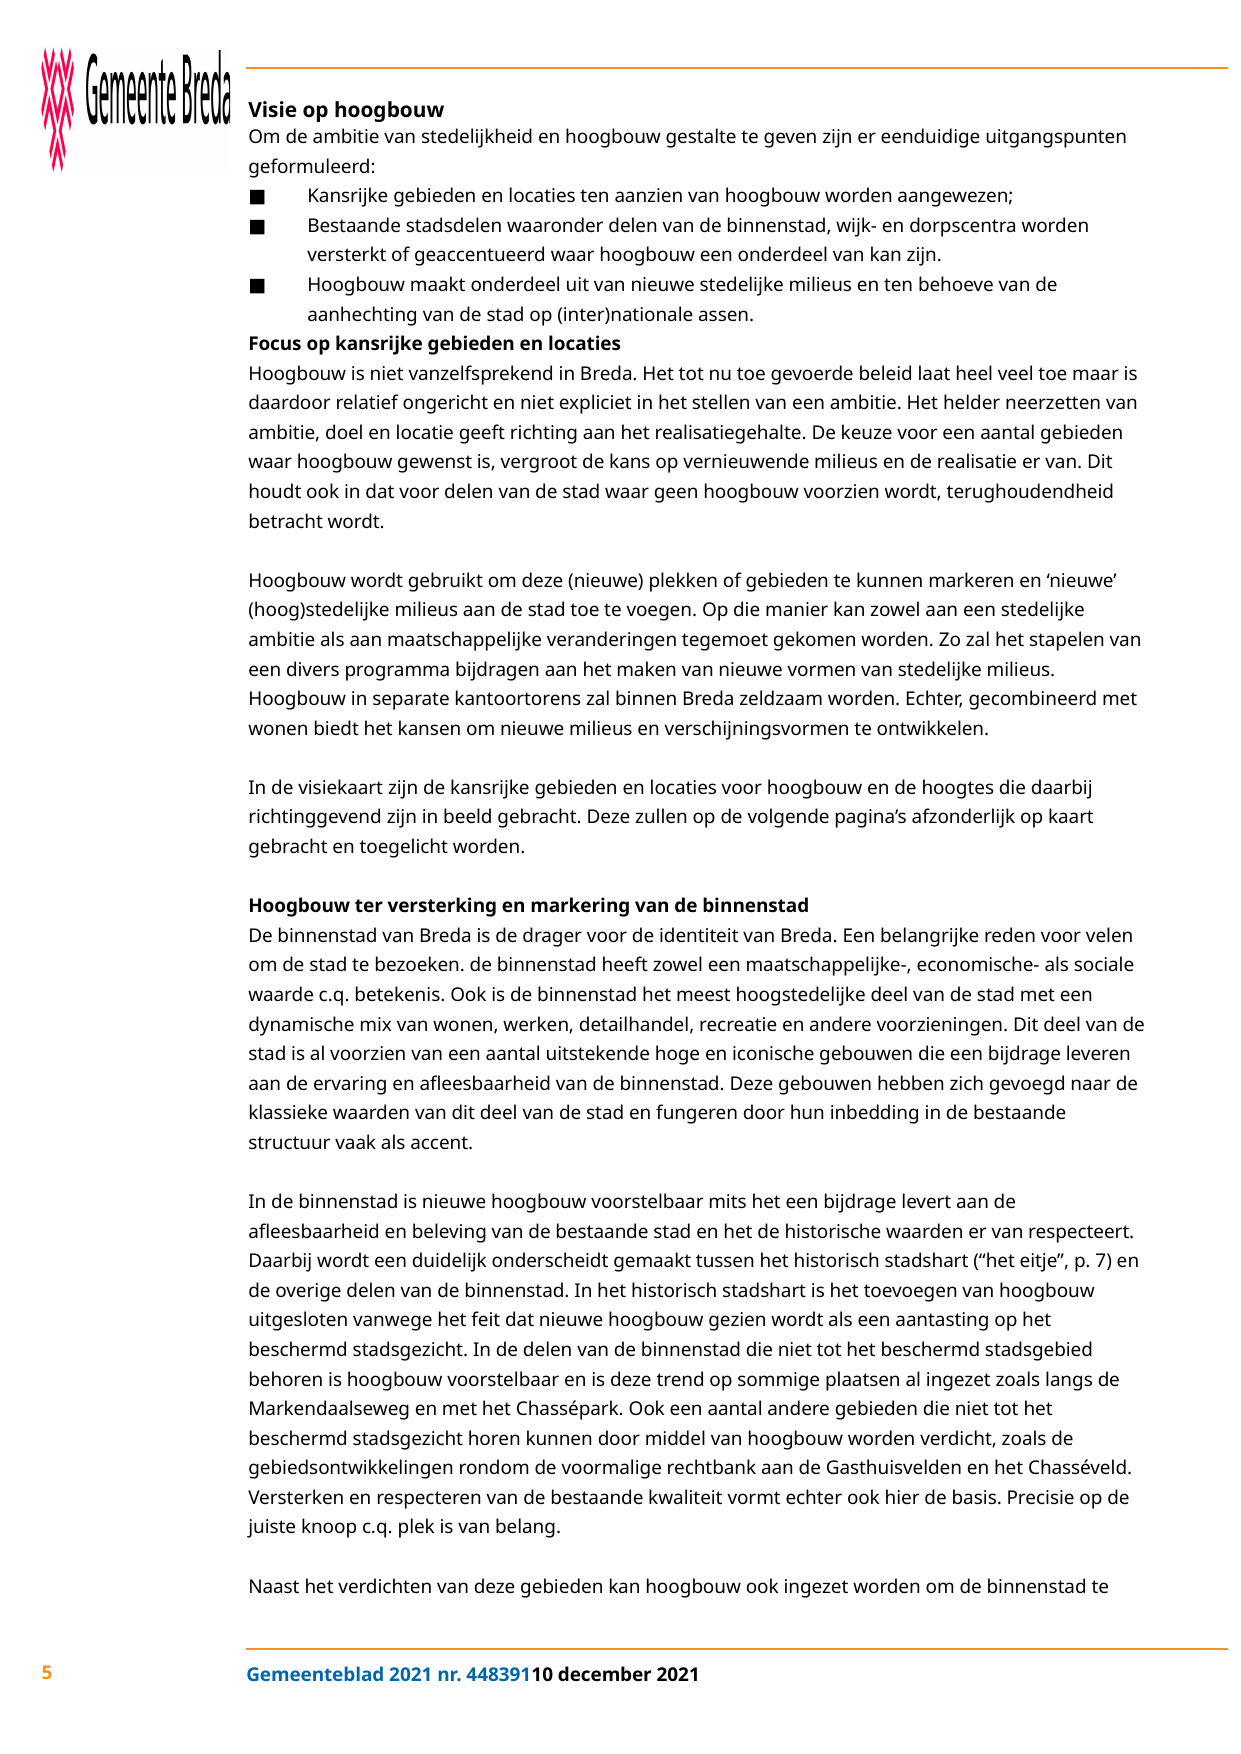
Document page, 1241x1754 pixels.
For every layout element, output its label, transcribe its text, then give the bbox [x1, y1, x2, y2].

text Focus op kansrijke gebieden en locaties [248, 330, 1152, 356]
text Hoogbouw wordt gebruikt om deze (nieuwe) plekken of gebieden te kunnen markeren en ‘nieuwe’ (hoog)stedelijke milieus aan de stad toe te voegen. Op die manier kan zowel aan een stedelijke ambitie als aan maatschappelijke veranderingen tegemoet gekomen worden. Zo zal het stapelen van een divers programma bijdragen aan het maken van nieuwe vormen van stedelijke milieus. Hoogbouw in separate kantoortorens zal binnen Breda zeldzaam worden. Echter, gecombineerd met wonen biedt het kansen om nieuwe milieus en verschijningsvormen te ontwikkelen. [248, 567, 1152, 741]
text Naast het verdichten van deze gebieden kan hoogbouw ook ingezet worden om de binnenstad te [248, 1573, 1152, 1598]
text Hoogbouw ter versterking en markering van de binnenstad [248, 892, 1152, 918]
list Hoogbouw maakt onderdeel uit van nieuwe stedelijke milieus en ten behoeve van de aanhechting van de stad op (inter)nationale assen. [248, 271, 1152, 326]
text Hoogbouw is niet vanzelfsprekend in Breda. Het tot nu toe gevoerde beleid laat heel veel toe maar is daardoor relatief ongericht en niet expliciet in het stellen van een ambitie. Het helder neerzetten van ambitie, doel en locatie geeft richting aan het realisatiegehalte. De keuze voor een aantal gebieden waar hoogbouw gewenst is, vergroot de kans op vernieuwende milieus en de realisatie er van. Dit houdt ook in dat voor delen van de stad waar geen hoogbouw voorzien wordt, terughoudendheid betracht wordt. [248, 360, 1152, 533]
text In de binnenstad is nieuwe hoogbouw voorstelbaar mits het een bijdrage levert aan de afleesbaarheid en beleving van de bestaande stad en het de historische waarden er van respecteert. Daarbij wordt een duidelijk onderscheidt gemaakt tussen het historisch stadshart (“het eitje”, p. 7) en de overige delen van de binnenstad. In het historisch stadshart is het toevoegen van hoogbouw uitgesloten vanwege het feit dat nieuwe hoogbouw gezien wordt als een aantasting op het beschermd stadsgezicht. In de delen van de binnenstad die niet tot het beschermd stadsgebied behoren is hoogbouw voorstelbaar en is deze trend op sommige plaatsen al ingezet zoals langs de Markendaalseweg en met het Chassépark. Ook een aantal andere gebieden die niet tot het beschermd stadsgezicht horen kunnen door middel van hoogbouw worden verdicht, zoals de gebiedsontwikkelingen rondom de voormalige rechtbank aan de Gasthuisvelden en het Chasséveld. Versterken en respecteren van de bestaande kwaliteit vormt echter ook hier de basis. Precisie op de juiste knoop c.q. plek is van belang. [248, 1188, 1152, 1539]
text De binnenstad van Breda is de drager voor de identiteit van Breda. Een belangrijke reden voor velen om de stad te bezoeken. de binnenstad heeft zowel een maatschappelijke-, economische- als sociale waarde c.q. betekenis. Ook is de binnenstad het meest hoogstedelijke deel van de stad met een dynamische mix van wonen, werken, detailhandel, recreatie en andere voorzieningen. Dit deel van de stad is al voorzien van een aantal uitstekende hoge en iconische gebouwen die een bijdrage leveren aan de ervaring en afleesbaarheid van de binnenstad. Deze gebouwen hebben zich gevoegd naar de klassieke waarden van dit deel van de stad en fungeren door hun inbedding in de bestaande structuur vaak als accent. [248, 922, 1152, 1155]
text In de visiekaart zijn de kansrijke gebieden en locaties voor hoogbouw en de hoogtes die daarbij richtinggevend zijn in beeld gebracht. Deze zullen op de volgende pagina’s afzonderlijk op kaart gebracht en toegelicht worden. [248, 774, 1152, 859]
text Visie op hoogbouw [248, 95, 1152, 123]
list Kansrijke gebieden en locaties ten aanzien van hoogbouw worden aangewezen; [248, 182, 1152, 208]
list Bestaande stadsdelen waaronder delen van de binnenstad, wijk- en dorpscentra worden versterkt of geaccentueerd waar hoogbouw een onderdeel van kan zijn. [248, 212, 1152, 267]
text Om de ambitie van stedelijkheid en hoogbouw gestalte te geven zijn er eenduidige uitgangspunten geformuleerd: [248, 123, 1152, 178]
picture [41, 47, 231, 172]
